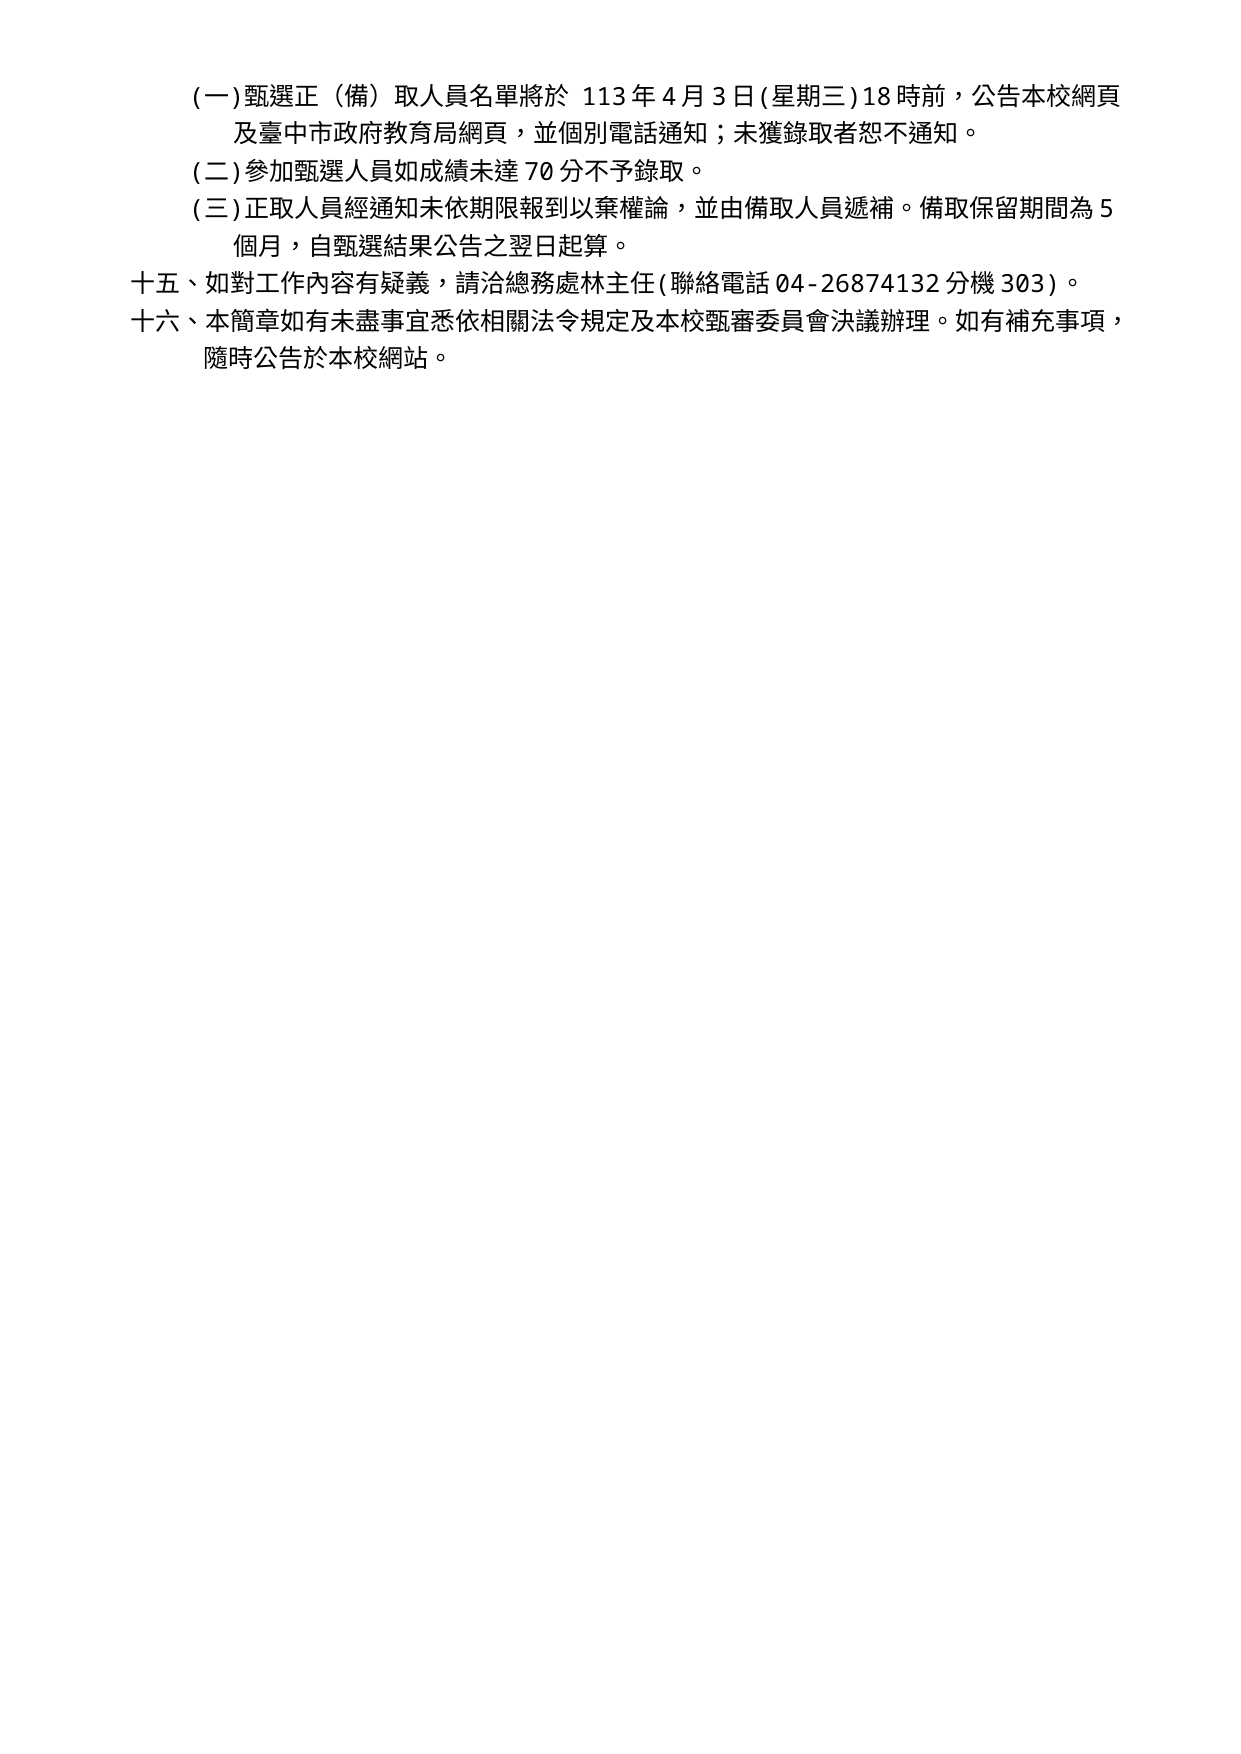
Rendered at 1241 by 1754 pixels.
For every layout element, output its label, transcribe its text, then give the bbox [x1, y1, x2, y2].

text 十五、如對工作內容有疑義，請洽總務處林主任(聯絡電話04-26874132分機303)。 [130, 262, 1128, 300]
text (二)參加甄選人員如成績未達70分不予錄取。 [189, 150, 1128, 187]
text (一)甄選正（備）取人員名單將於 113年4月3日(星期三)18時前，公告本校網頁及臺中市政府教育局網頁，並個別電話通知；未獲錄取者恕不通知。 [189, 75, 1128, 150]
text (三)正取人員經通知未依期限報到以棄權論，並由備取人員遞補。備取保留期間為5個月，自甄選結果公告之翌日起算。 [189, 187, 1128, 262]
text 十六、本簡章如有未盡事宜悉依相關法令規定及本校甄審委員會決議辦理。如有補充事項，隨時公告於本校網站。 [130, 300, 1128, 375]
